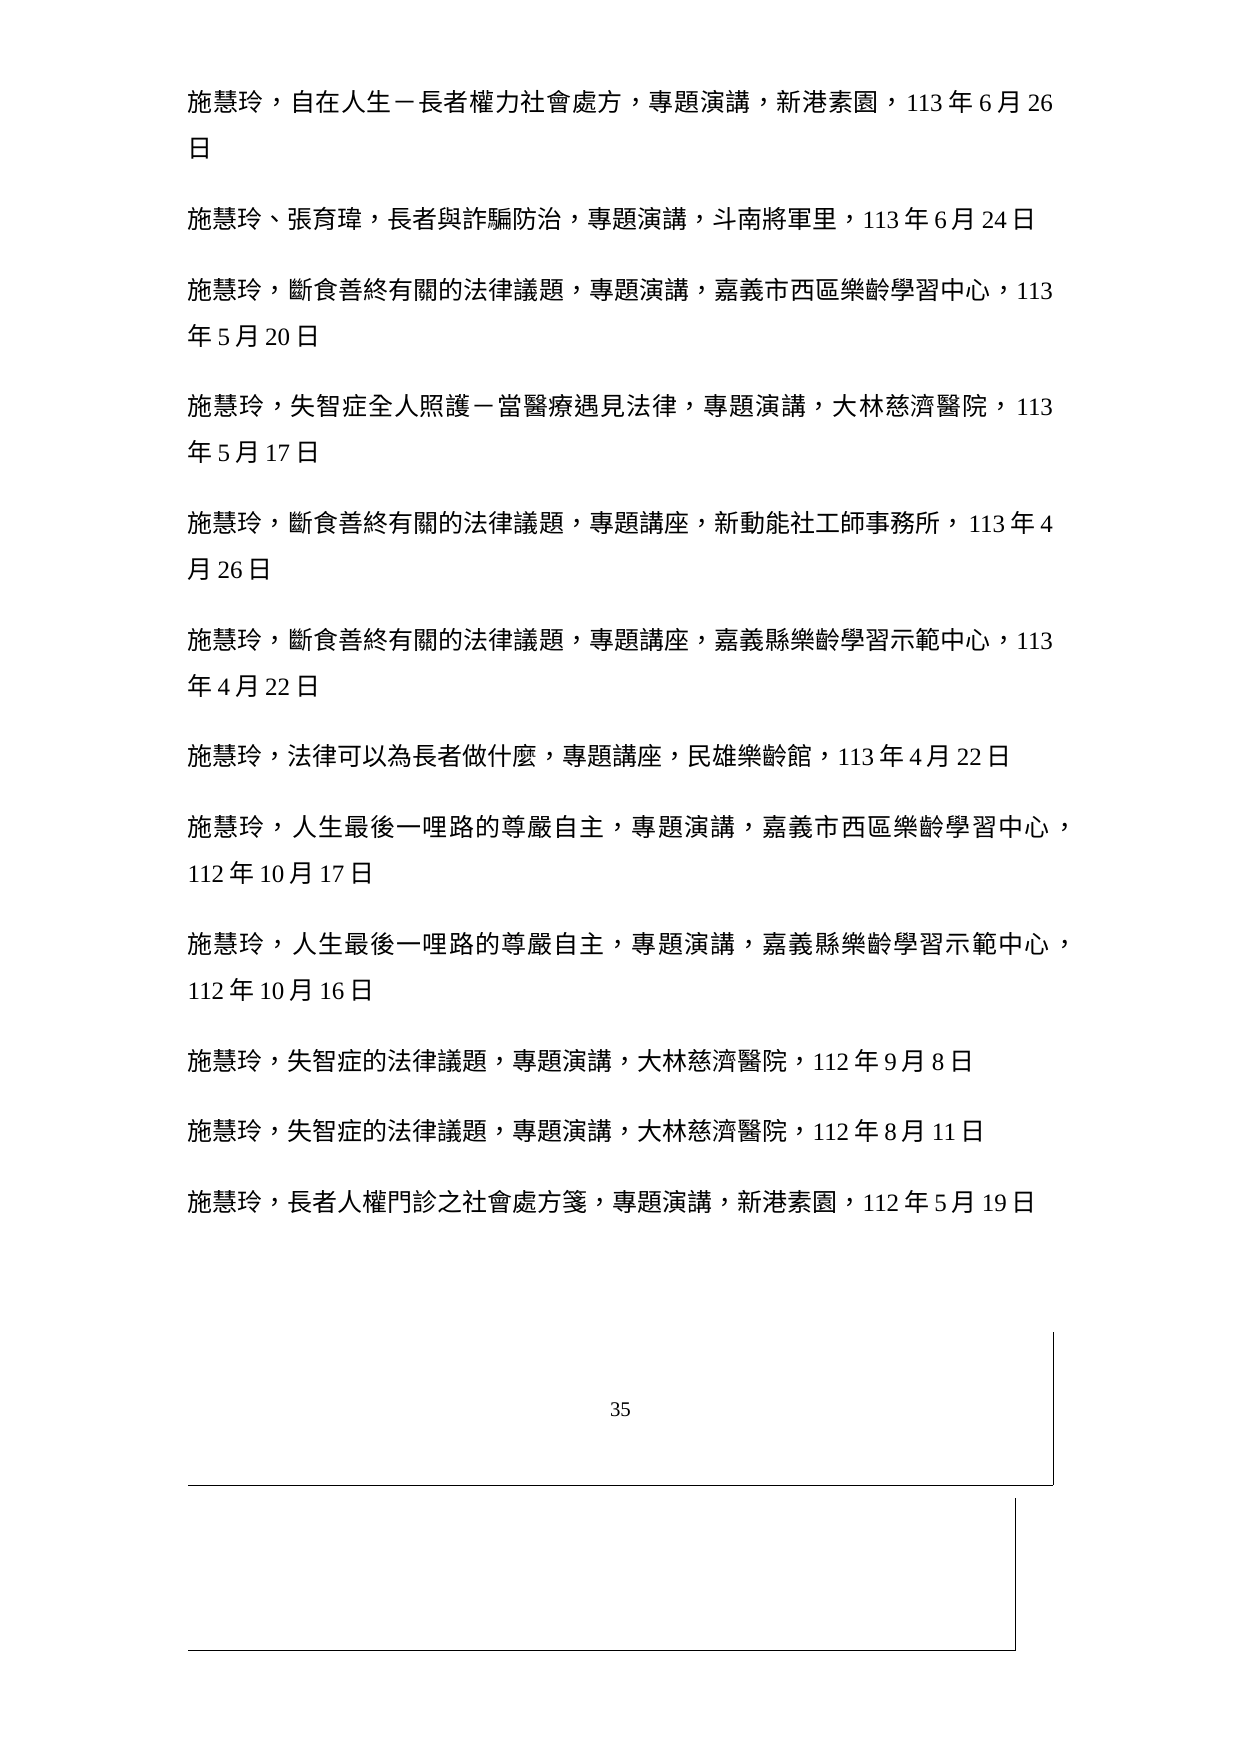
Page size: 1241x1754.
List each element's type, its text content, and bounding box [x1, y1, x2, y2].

text 施慧玲，自在人生－長者權力社會處方，專題演講，新港素園，113年6月26日 [187, 75, 1053, 167]
text 施慧玲，斷食善終有關的法律議題，專題講座，嘉義縣樂齡學習示範中心，113年4月22日 [187, 612, 1053, 704]
text 施慧玲，失智症的法律議題，專題演講，大林慈濟醫院，112年8月11日 [187, 1104, 1053, 1150]
text 施慧玲、張育瑋，長者與詐騙防治，專題演講，斗南將軍里，113年6月24日 [187, 192, 1053, 237]
text 施慧玲，斷食善終有關的法律議題，專題演講，嘉義市西區樂齡學習中心，113年5月20日 [187, 262, 1053, 354]
text 施慧玲，失智症的法律議題，專題演講，大林慈濟醫院，112年9月8日 [187, 1033, 1053, 1079]
text 施慧玲，法律可以為長者做什麼，專題講座，民雄樂齡館，113年4月22日 [187, 729, 1053, 775]
text 施慧玲，人生最後一哩路的尊嚴自主，專題演講，嘉義縣樂齡學習示範中心，112年10月16日 [187, 917, 1053, 1008]
text 施慧玲，長者人權門診之社會處方箋，專題演講，新港素園，112年5月19日 [187, 1175, 1053, 1221]
text 施慧玲，人生最後一哩路的尊嚴自主，專題演講，嘉義市西區樂齡學習中心，112年10月17日 [187, 800, 1053, 892]
text 施慧玲，失智症全人照護－當醫療遇見法律，專題演講，大林慈濟醫院，113年5月17日 [187, 379, 1053, 471]
text 施慧玲，斷食善終有關的法律議題，專題講座，新動能社工師事務所，113年4月26日 [187, 496, 1053, 587]
